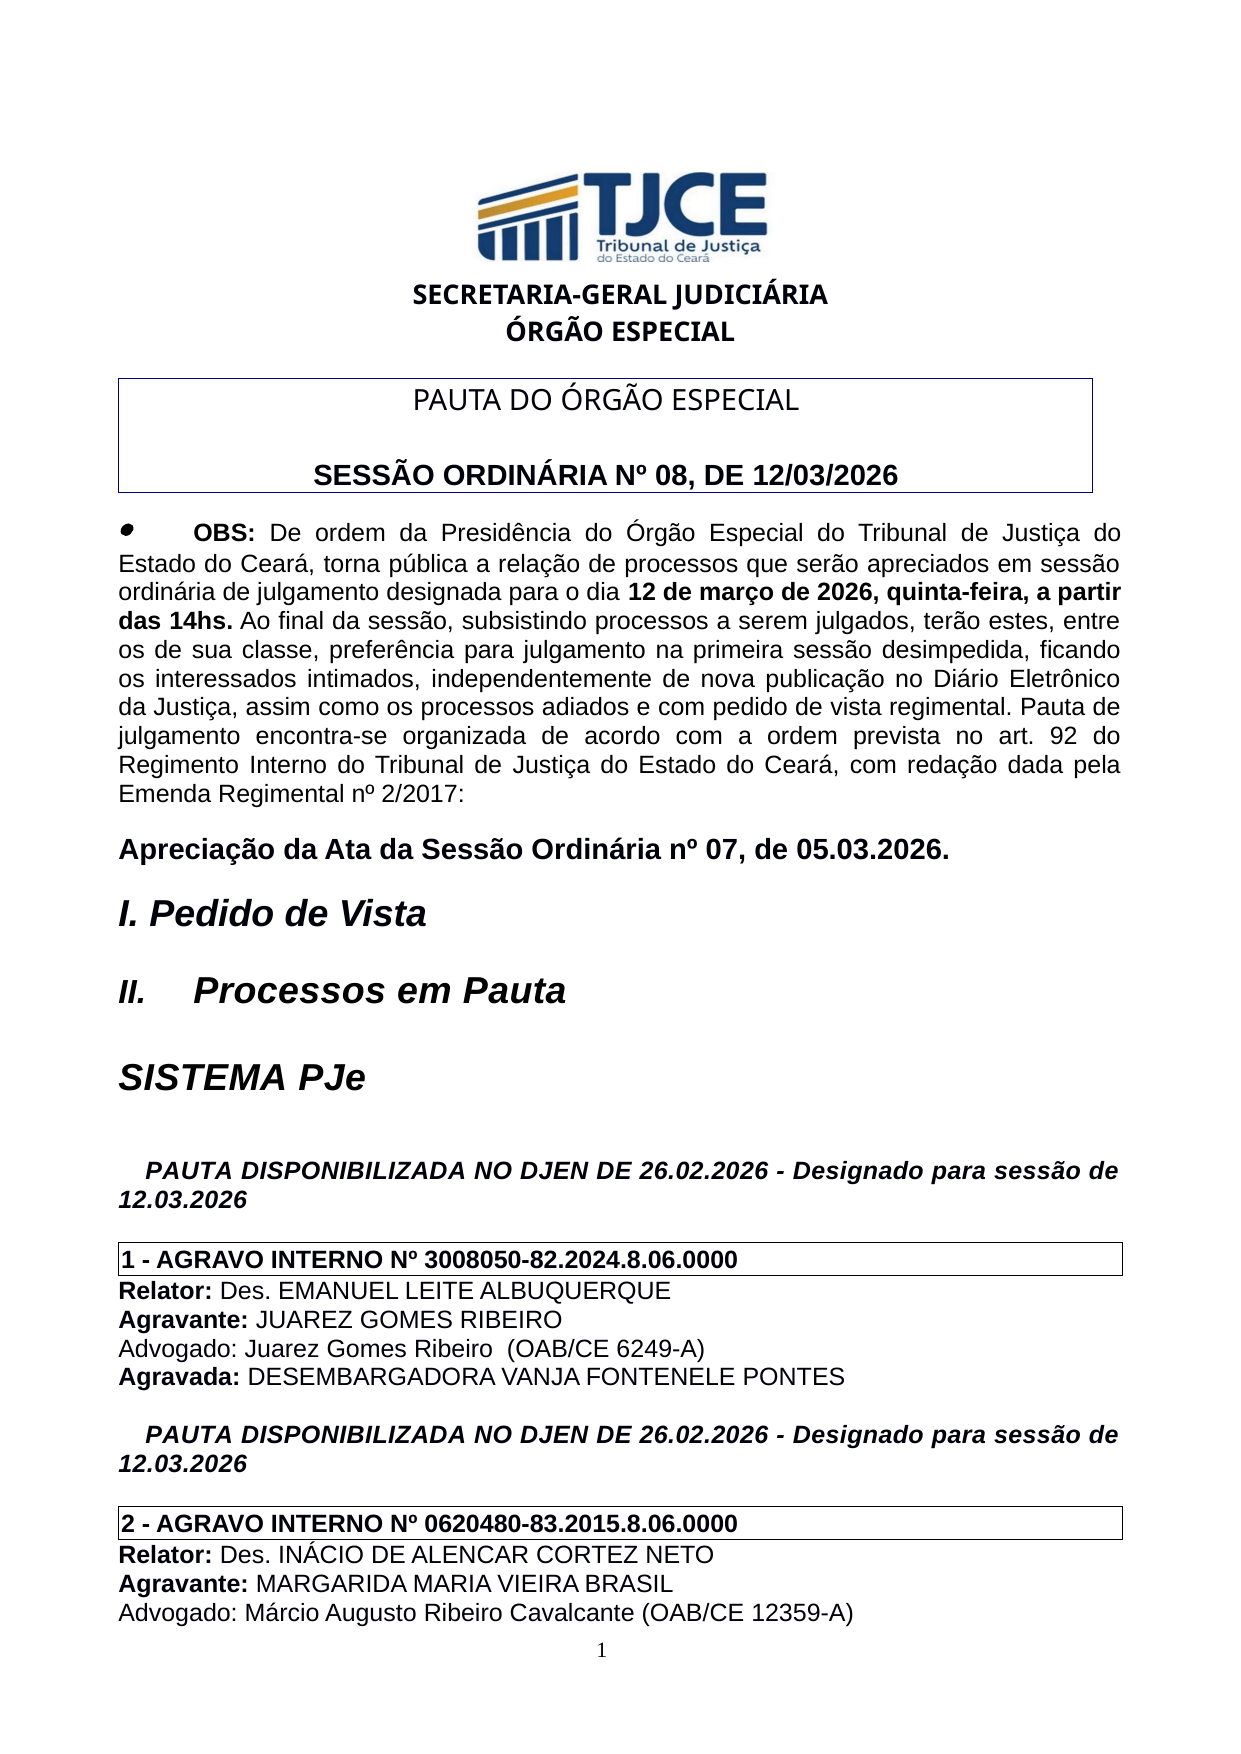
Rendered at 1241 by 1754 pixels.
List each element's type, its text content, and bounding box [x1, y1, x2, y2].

list OBS: De ordem da Presidência do Órgão Especial do Tribunal de Justiça do Estado do Ceará, torna pública a relação de processos que serão apreciados em sessão ordinária de julgamento designada para o dia 12 de março de 2026, quinta-feira, a partir das 14hs. Ao final da sessão, subsistindo processos a serem julgados, terão estes, entre os de sua classe, preferência para julgamento na primeira sessão desimpedida, ficando os interessados intimados, independentemente de nova publicação no Diário Eletrônico da Justiça, assim como os processos adiados e com pedido de vista regimental. Pauta de julgamento encontra-se organizada de acordo com a ordem prevista no art. 92 do Regimento Interno do Tribunal de Justiça do Estado do Ceará, com redação dada pela Emenda Regimental nº 2/2017: [118, 518, 1122, 807]
text Advogado: Juarez Gomes Ribeiro (OAB/CE 6249-A) [118, 1333, 1122, 1362]
text  PAUTA DISPONIBILIZADA NO DJEN DE 26.02.2026 - Designado para sessão de 12.03.2026 [118, 1156, 1123, 1213]
text I. Pedido de Vista [118, 891, 1122, 934]
text 2 - AGRAVO INTERNO Nº 0620480-83.2015.8.06.0000 [119, 1507, 1122, 1539]
text  PAUTA DISPONIBILIZADA NO DJEN DE 26.02.2026 - Designado para sessão de 12.03.2026 [118, 1420, 1123, 1477]
text Apreciação da Ata da Sessão Ordinária nº 07, de 05.03.2026. [118, 832, 1122, 866]
text PAUTA DO ÓRGÃO ESPECIAL [119, 379, 1092, 419]
text SECRETARIA-GERAL JUDICIÁRIA [118, 276, 1122, 312]
text Advogado: Márcio Augusto Ribeiro Cavalcante (OAB/CE 12359-A) [118, 1597, 1122, 1626]
text SISTEMA PJe [118, 1055, 1122, 1098]
text Relator: Des. INÁCIO DE ALENCAR CORTEZ NETO [118, 1540, 1122, 1569]
text Sessão ordinária nº 08, de 12/03/2026 [119, 457, 1092, 492]
text ÓRGÃO ESPECIAL [118, 312, 1122, 349]
text Relator: Des. EMANUEL LEITE ALBUQUERQUE [118, 1276, 1122, 1305]
text Agravante: MARGARIDA MARIA VIEIRA BRASIL [118, 1569, 1122, 1597]
text Agravante: JUAREZ GOMES RIBEIRO [118, 1305, 1122, 1333]
text 1 - AGRAVO INTERNO Nº 3008050-82.2024.8.06.0000 [119, 1243, 1122, 1275]
text Agravada: DESEMBARGADORA VANJA FONTENELE PONTES [118, 1362, 1122, 1391]
list Processos em Pauta [118, 968, 1122, 1011]
